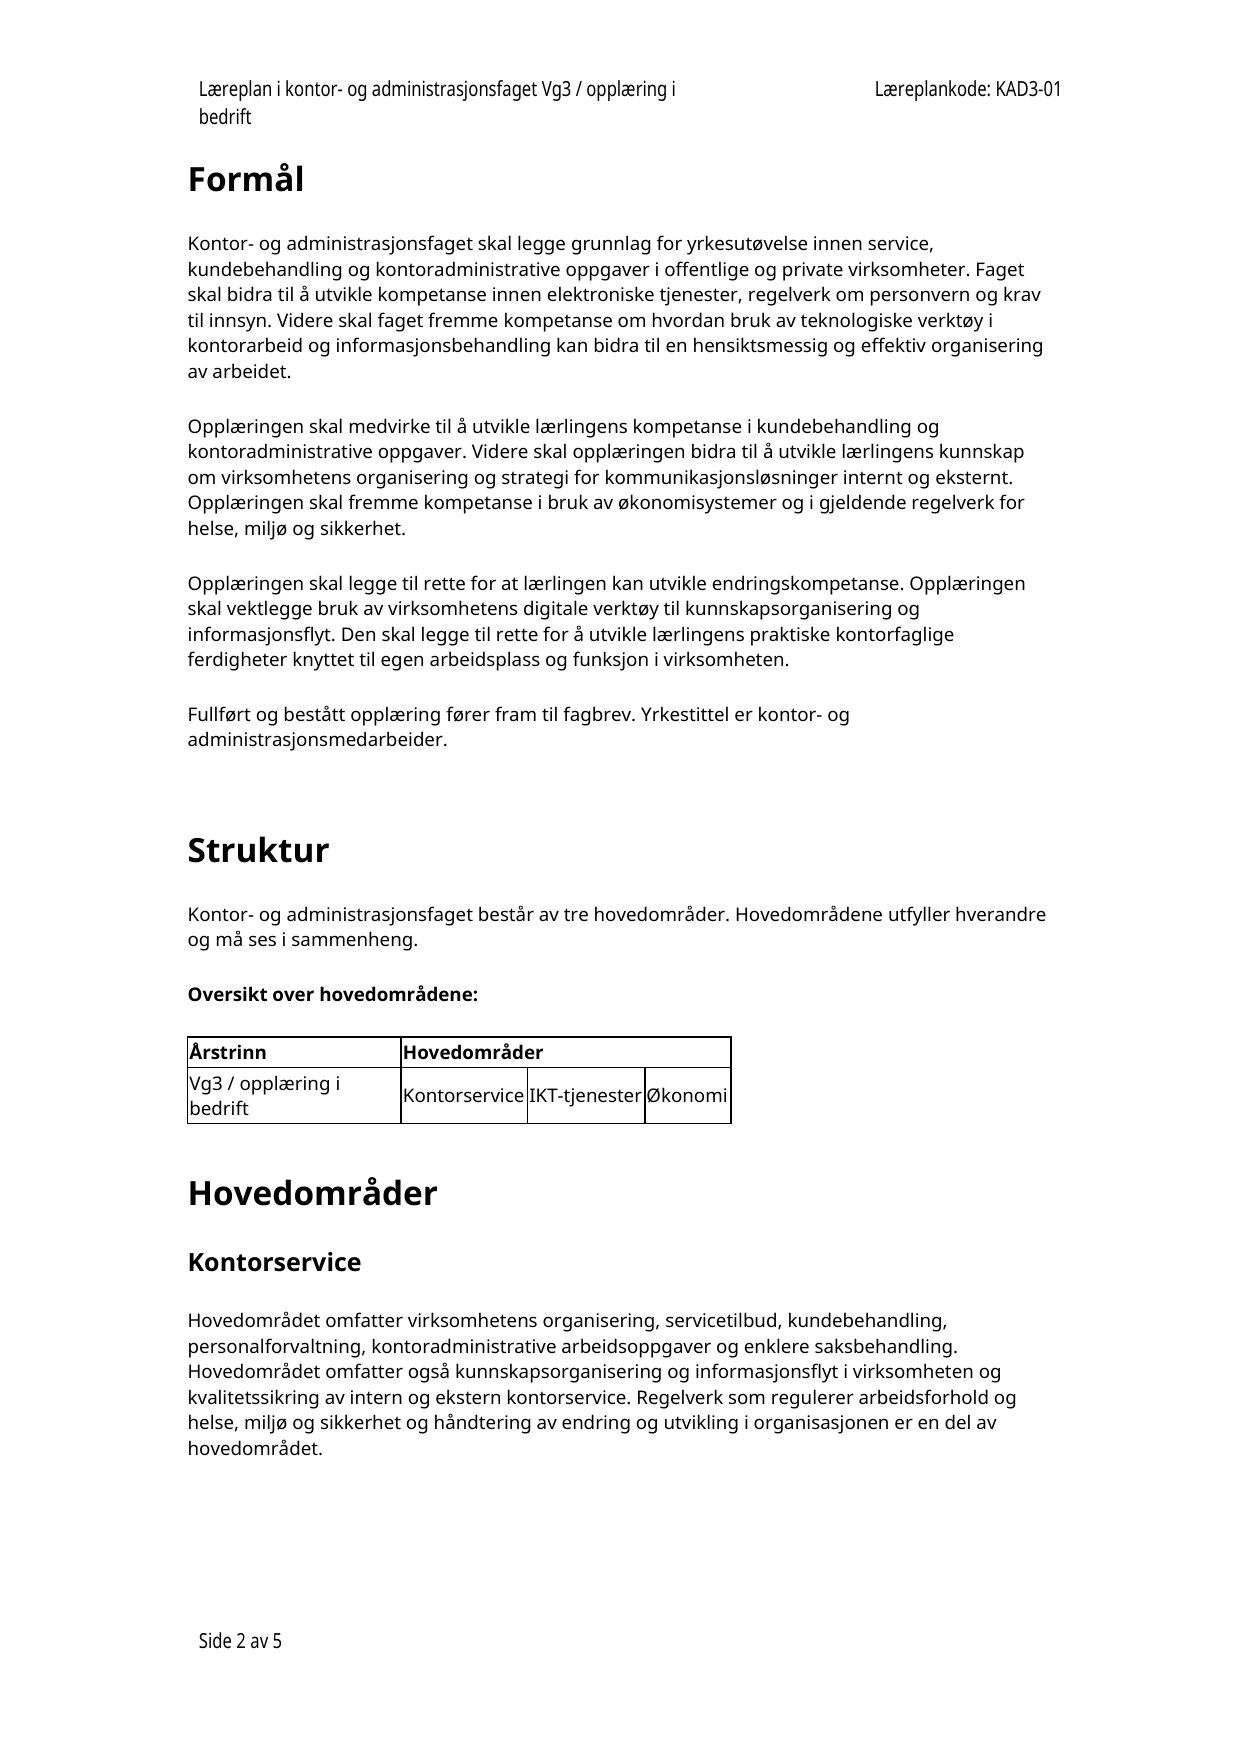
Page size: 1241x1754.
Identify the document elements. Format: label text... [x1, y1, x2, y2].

subtitle Formål [313, 156, 1053, 202]
text Fullført og bestått opplæring fører fram til fagbrev. Yrkestittel er kontor- og administrasjonsmedarbeider. [448, 701, 1053, 752]
subtitle Kontorservice [368, 1244, 1053, 1278]
table_cell Økonomi [646, 1068, 730, 1122]
text Hovedområdet omfatter virksomhetens organisering, servicetilbud, kundebehandling, personalforvaltning, kontoradministrative arbeidsoppgaver og enklere saksbehandling. Hovedområdet omfatter også kunnskapsorganisering og informasjonsflyt i virksomheten og kvalitetssikring av intern og ekstern kontorservice. Regelverk som regulerer arbeidsforhold og helse, miljø og sikkerhet og håndtering av endring og utvikling i organisasjonen er en del av hovedområdet. [187, 1307, 1053, 1461]
subtitle Struktur [338, 781, 1053, 872]
text Oversikt over hovedområdene: [483, 981, 1053, 1007]
table_cell Kontorservice [402, 1068, 527, 1122]
text Kontor- og administrasjonsfaget skal legge grunnlag for yrkesutøvelse innen service, kundebehandling og kontoradministrative oppgaver i offentlige og private virksomheter. Faget skal bidra til å utvikle kompetanse innen elektroniske tjenester, regelverk om personvern og krav til innsyn. Videre skal faget fremme kompetanse om hvordan bruk av teknologiske verktøy i kontorarbeid og informasjonsbehandling kan bidra til en hensiktsmessig og effektiv organisering av arbeidet. [296, 231, 1053, 384]
text Kontor- og administrasjonsfaget består av tre hovedområder. Hovedområdene utfyller hverandre og må ses i sammenheng. [423, 901, 1053, 952]
text Opplæringen skal medvirke til å utvikle lærlingens kompetanse i kundebehandling og kontoradministrative oppgaver. Videre skal opplæringen bidra til å utvikle lærlingens kunnskap om virksomhetens organisering og strategi for kommunikasjonsløsninger internt og eksternt. Opplæringen skal fremme kompetanse i bruk av økonomisystemer og i gjeldende regelverk for helse, miljø og sikkerhet. [187, 413, 1053, 541]
text Opplæringen skal legge til rette for at lærlingen kan utvikle endringskompetanse. Opplæringen skal vektlegge bruk av virksomhetens digitale verktøy til kunnskapsorganisering og informasjonsflyt. Den skal legge til rette for å utvikle lærlingens praktiske kontorfaglige ferdigheter knyttet til egen arbeidsplass og funksjon i virksomheten. [795, 570, 1053, 672]
subtitle Hovedområder [447, 1124, 1053, 1215]
table_cell IKT-tjenester [528, 1068, 644, 1122]
